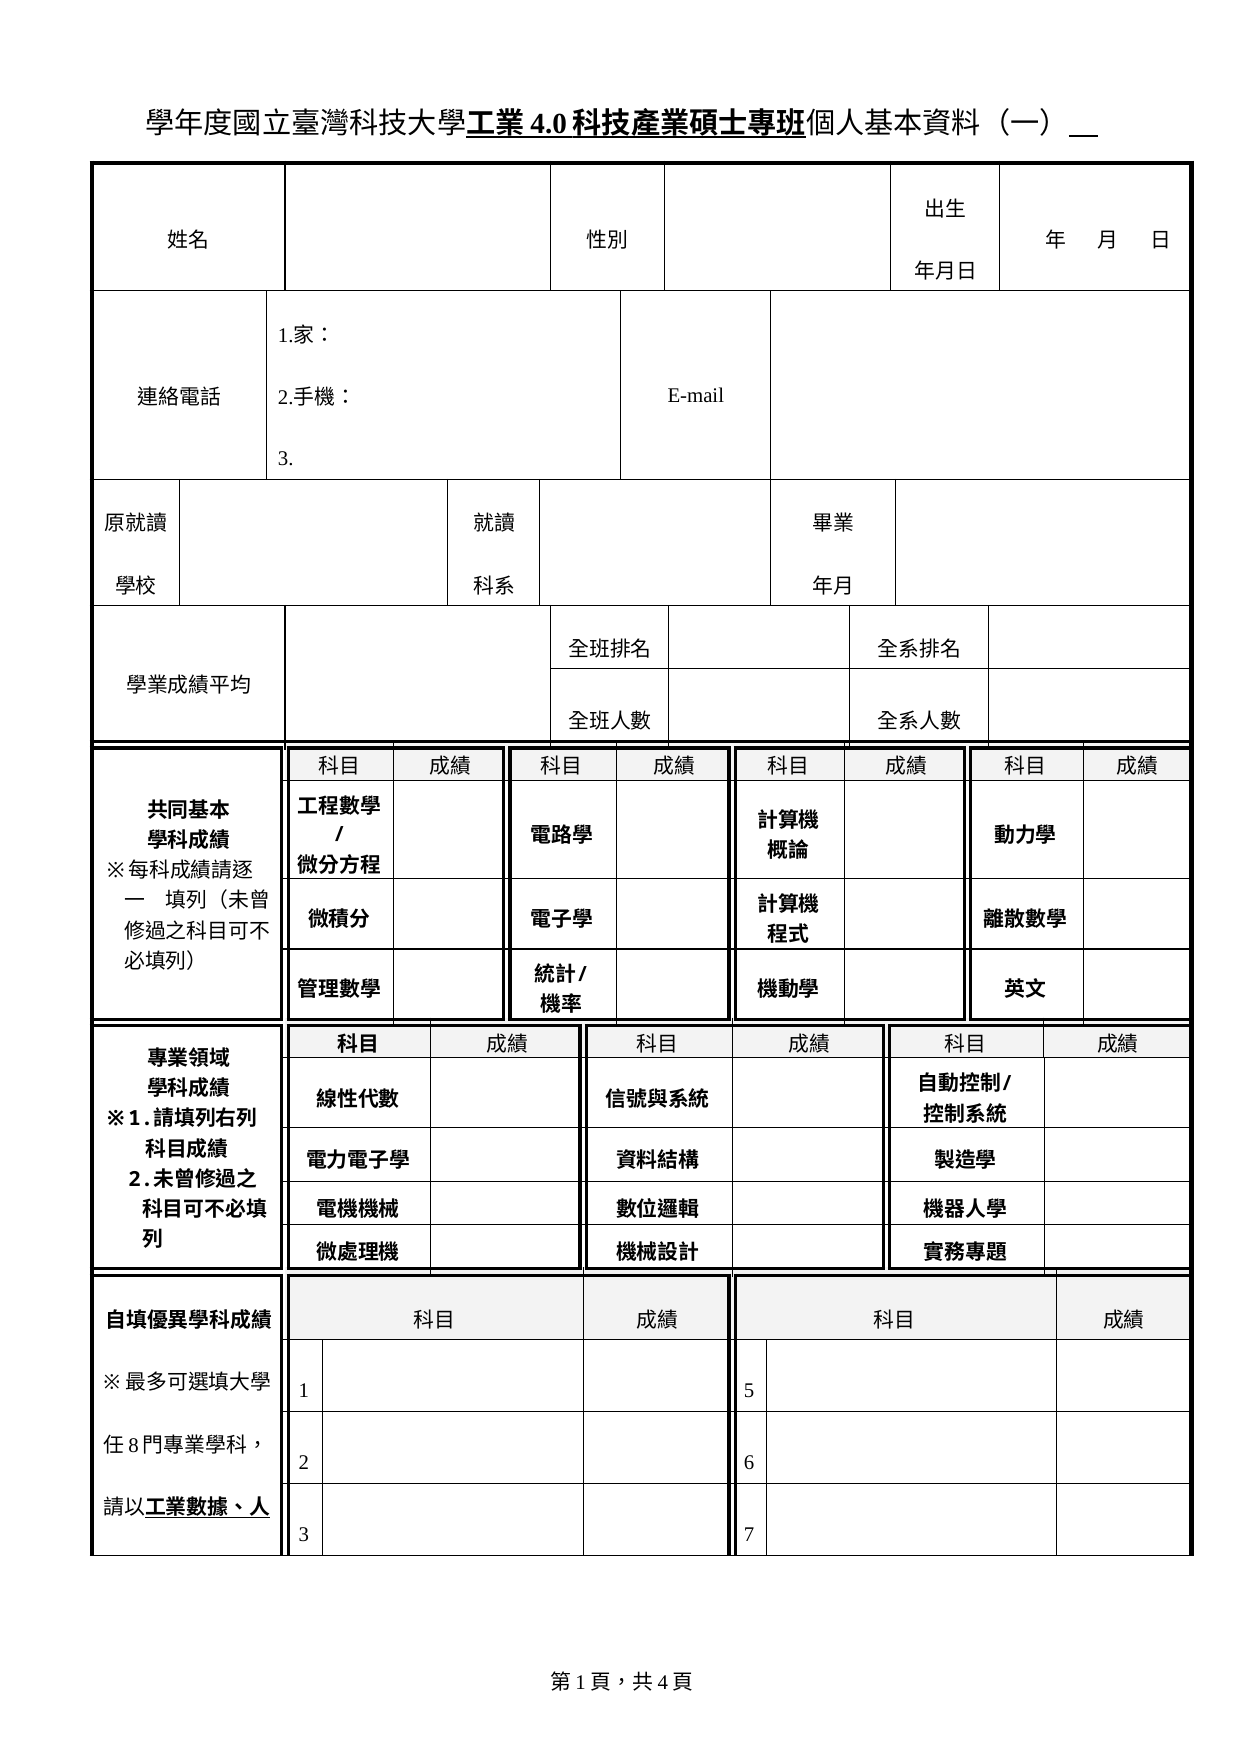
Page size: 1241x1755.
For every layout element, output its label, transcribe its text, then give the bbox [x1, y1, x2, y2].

table_cell [431, 1182, 578, 1224]
table_cell [431, 1225, 578, 1267]
table_cell 微處理機 [290, 1225, 430, 1267]
table_cell [617, 950, 727, 1018]
table_cell 畢業 年月 [771, 480, 895, 605]
table_cell 信號與系統 [588, 1058, 732, 1127]
table_cell [1084, 781, 1189, 878]
table_cell 2 [290, 1412, 322, 1483]
table_cell [1045, 1058, 1189, 1127]
table_cell [394, 781, 502, 878]
table_cell [180, 480, 447, 605]
table_cell [1084, 950, 1189, 1018]
table_cell [669, 606, 849, 668]
table_cell 成績 [431, 1018, 583, 1057]
table_cell [845, 879, 963, 948]
table_cell [323, 1412, 583, 1483]
table_cell 科目 [588, 1027, 732, 1057]
table_cell 成績 [1044, 1027, 1189, 1057]
table_cell 科目 [290, 1027, 430, 1057]
table_cell 機械設計 [588, 1225, 732, 1267]
table_cell 成績 [1057, 1277, 1189, 1339]
table_cell 全班排名 [551, 606, 668, 668]
table_cell 自填優異學科成績 ※ 最多可選填大學任8門專業學科，請以工業數據、人工智慧、影像處理、機器人、自動化與機電整合 領域相關科目為主 [94, 1267, 285, 1339]
table_cell [733, 1128, 882, 1181]
table_cell 自動控制/ 控制系統 [891, 1058, 1044, 1127]
table_cell 成績 [845, 750, 963, 780]
table_cell 動力學 [972, 781, 1083, 878]
table_cell [323, 1340, 583, 1411]
table_cell 科目 [507, 743, 550, 780]
table_cell 科目 [972, 750, 1083, 780]
table_cell [323, 1484, 583, 1555]
table_cell [733, 1267, 1044, 1274]
table_cell [617, 879, 727, 948]
table_cell [767, 1412, 1056, 1483]
table_cell 工程數學/ 微分方程 [290, 781, 393, 878]
table_cell [431, 1128, 578, 1181]
table_cell 計算機 程式 [737, 879, 844, 948]
table_cell 原就讀 學校 [94, 480, 179, 605]
table_cell [1045, 1128, 1189, 1181]
table_cell 成績 [394, 743, 507, 780]
table_cell [394, 950, 502, 1018]
table_header 年 月 日 [1000, 165, 1189, 290]
table_cell 連絡電話 [94, 291, 266, 479]
table_cell 全系人數 [850, 669, 988, 740]
table_cell 專業領域 學科成績 ※1.請填列右列科目成績 2.未曾修過之科目可不必填列 [94, 1018, 285, 1057]
table_header 出生 年月日 [891, 165, 999, 290]
table_cell 5 [737, 1340, 766, 1411]
table_cell 自填優異學科成績 ※ 最多可選填大學任8門專業學科，請以工業數據、人工智慧、影像處理、機器人、自動化與機電整合 領域相關科目為主 [94, 1277, 280, 1555]
table_cell [1057, 1340, 1189, 1411]
table_cell [733, 1225, 882, 1267]
table_cell [286, 606, 550, 740]
table_cell 數位邏輯 [588, 1182, 732, 1224]
table_cell 科目 [737, 1277, 1056, 1339]
table_cell [967, 743, 988, 780]
table_cell 學業成績平均 [94, 606, 284, 740]
table_cell [733, 1058, 882, 1127]
table_cell [1045, 1270, 1056, 1274]
table_cell 實務專題 [891, 1225, 1044, 1267]
table_cell 計算機 概論 [737, 781, 844, 878]
table_cell [94, 743, 285, 780]
table_cell 電力電子學 [290, 1128, 430, 1181]
table_cell [896, 480, 1189, 605]
table_cell [767, 1340, 1056, 1411]
table_cell 成績 [1084, 750, 1189, 780]
table_cell 1 [290, 1340, 322, 1411]
table_cell [540, 480, 770, 605]
table_cell 成績 [584, 1268, 732, 1339]
table_cell [431, 1058, 578, 1127]
table_cell 全班人數 [551, 669, 668, 740]
table_cell [767, 1484, 1056, 1555]
table_cell 科目 [431, 1267, 583, 1274]
table_cell [669, 669, 849, 740]
table_header 姓名 [94, 165, 284, 290]
table_cell 就讀 科系 [448, 480, 539, 605]
table_cell 成績 [733, 1027, 882, 1057]
table_header [665, 165, 890, 290]
table_cell 電子學 [512, 879, 616, 948]
table_cell 科目 [732, 743, 844, 780]
text 學年度國立臺灣科技大學工業4.0科技產業碩士專班個人基本資料（一） [118, 99, 1125, 142]
table_cell 電路學 [512, 781, 616, 878]
table_cell 資料結構 [588, 1128, 732, 1181]
table_cell [1057, 1412, 1189, 1483]
table_cell 科目 [290, 1277, 583, 1339]
table_cell [1057, 1484, 1189, 1555]
table_header 性別 [551, 165, 664, 290]
table_cell [584, 1484, 727, 1555]
table_cell [989, 606, 1189, 668]
table_cell [845, 781, 963, 878]
table_cell [1045, 1225, 1189, 1267]
table_cell [617, 1018, 732, 1024]
table_cell 6 [737, 1412, 766, 1483]
table_cell 科目 [285, 1267, 430, 1339]
table_cell 1.家： 2.手機： 3. [267, 291, 620, 479]
table_cell [583, 1021, 616, 1057]
table_cell [771, 291, 1189, 479]
table_cell [617, 781, 727, 878]
table_cell [845, 1021, 886, 1057]
table_cell 3 [290, 1484, 322, 1555]
table_cell [733, 1182, 882, 1224]
table_cell [733, 1019, 844, 1024]
table_cell [989, 669, 1189, 740]
table_cell 管理數學 [290, 950, 393, 1018]
table_cell 科目 [886, 1018, 1043, 1057]
table_cell 電機機械 [290, 1182, 430, 1224]
table_cell 全系排名 [850, 606, 988, 668]
table_cell 英文 [972, 950, 1083, 1018]
table_cell 共同基本 學科成績 ※每科成績請逐一 填列（未曾修過之科目可不必填列） [94, 750, 280, 1018]
table_cell [1084, 879, 1189, 948]
table_cell 7 [737, 1484, 766, 1555]
table_cell 成績 [617, 750, 727, 780]
table_cell 成績 [669, 743, 732, 780]
table_cell 專業領域 學科成績 ※1.請填列右列科目成績 2.未曾修過之科目可不必填列 [94, 1027, 280, 1267]
table_cell 成績 [850, 743, 967, 780]
table_cell [394, 879, 502, 948]
table_cell 機動學 [737, 950, 844, 1018]
table_cell [1057, 1270, 1189, 1274]
table_cell 統計/ 機率 [512, 950, 616, 1018]
table_cell [584, 1412, 727, 1483]
table_cell 製造學 [891, 1128, 1044, 1181]
table_cell 線性代數 [290, 1058, 430, 1127]
table_cell 機器人學 [891, 1182, 1044, 1224]
table_cell [845, 950, 963, 1018]
table_cell 科目 [285, 1018, 393, 1057]
table_cell [1045, 1182, 1189, 1224]
table_cell 科目 [512, 750, 616, 780]
table_header [286, 165, 550, 290]
table_cell 微積分 [290, 879, 393, 948]
table_cell 科目 [290, 750, 393, 780]
table_cell E-mail [621, 291, 770, 479]
table_cell 離散數學 [972, 879, 1083, 948]
table_cell [584, 1340, 727, 1411]
